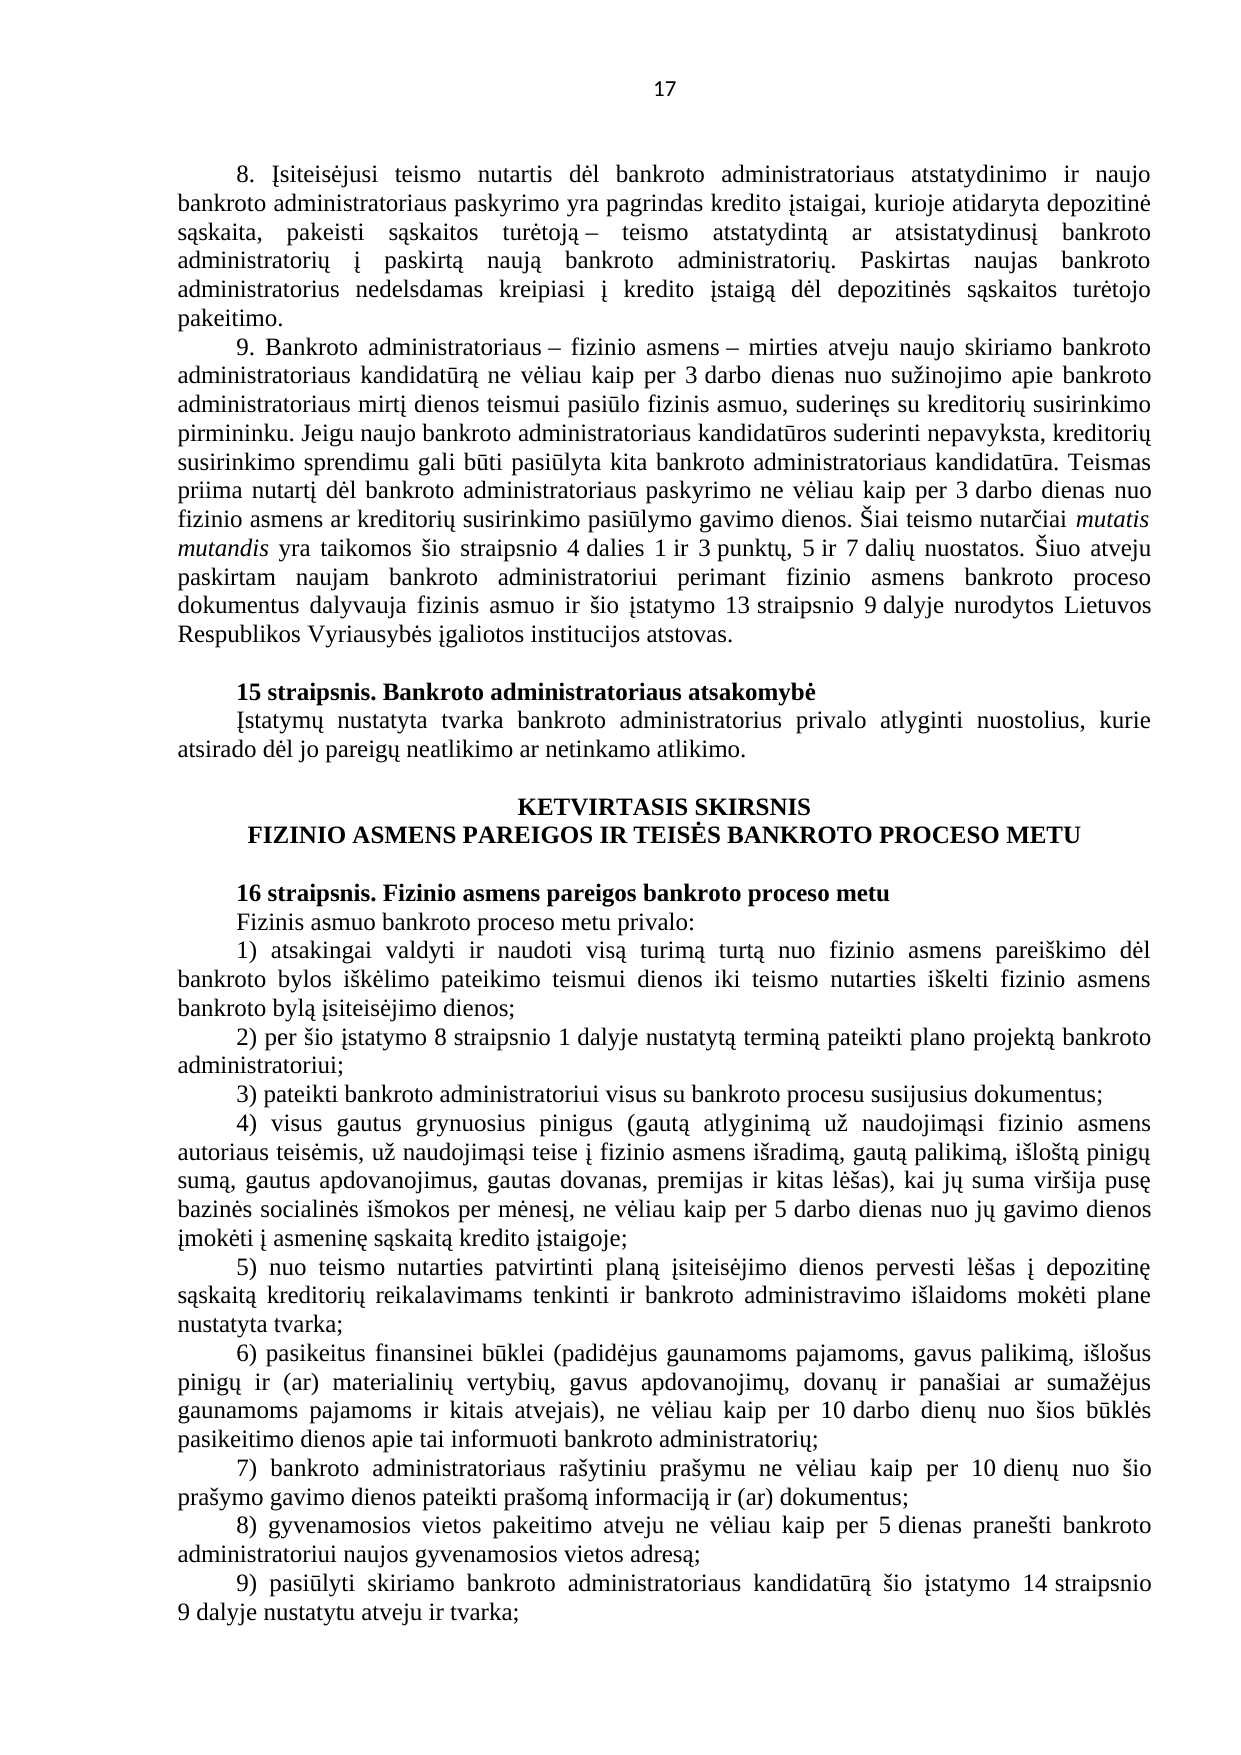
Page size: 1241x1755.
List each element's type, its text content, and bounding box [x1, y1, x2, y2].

text 7) bankroto administratoriaus rašytiniu prašymu ne vėliau kaip per 10 dienų nuo šio prašymo gavimo dienos pateikti prašomą informaciją ir (ar) dokumentus; [177, 1453, 1152, 1511]
text KETVIRTASIS SKIRSNIS [177, 792, 1152, 821]
text Fizinis asmuo bankroto proceso metu privalo: [177, 907, 1152, 936]
text 2) per šio įstatymo 8 straipsnio 1 dalyje nustatytą terminą pateikti plano projektą bankroto administratoriui; [177, 1022, 1152, 1079]
text 8. Įsiteisėjusi teismo nutartis dėl bankroto administratoriaus atstatydinimo ir naujo bankroto administratoriaus paskyrimo yra pagrindas kredito įstaigai, kurioje atidaryta depozitinė sąskaita, pakeisti sąskaitos turėtoją – teismo atstatydintą ar atsistatydinusį bankroto administratorių į paskirtą naują bankroto administratorių. Paskirtas naujas bankroto administratorius nedelsdamas kreipiasi į kredito įstaigą dėl depozitinės sąskaitos turėtojo pakeitimo. [177, 159, 1152, 332]
text 1) atsakingai valdyti ir naudoti visą turimą turtą nuo fizinio asmens pareiškimo dėl bankroto bylos iškėlimo pateikimo teismui dienos iki teismo nutarties iškelti fizinio asmens bankroto bylą įsiteisėjimo dienos; [177, 936, 1152, 1022]
text 3) pateikti bankroto administratoriui visus su bankroto procesu susijusius dokumentus; [177, 1079, 1152, 1108]
text 6) pasikeitus finansinei būklei (padidėjus gaunamoms pajamoms, gavus palikimą, išlošus pinigų ir (ar) materialinių vertybių, gavus apdovanojimų, dovanų ir panašiai ar sumažėjus gaunamoms pajamoms ir kitais atvejais), ne vėliau kaip per 10 darbo dienų nuo šios būklės pasikeitimo dienos apie tai informuoti bankroto administratorių; [177, 1338, 1152, 1453]
text 5) nuo teismo nutarties patvirtinti planą įsiteisėjimo dienos pervesti lėšas į depozitinę sąskaitą kreditorių reikalavimams tenkinti ir bankroto administravimo išlaidoms mokėti plane nustatyta tvarka; [177, 1252, 1152, 1338]
text 9) pasiūlyti skiriamo bankroto administratoriaus kandidatūrą šio įstatymo 14 straipsnio 9 dalyje nustatytu atveju ir tvarka; [177, 1568, 1152, 1626]
text FIZINIO ASMENS PAREIGOS IR TEISĖS BANKROTO PROCESO METU [177, 821, 1152, 849]
text Įstatymų nustatyta tvarka bankroto administratorius privalo atlyginti nuostolius, kurie atsirado dėl jo pareigų neatlikimo ar netinkamo atlikimo. [177, 706, 1152, 763]
text 8) gyvenamosios vietos pakeitimo atveju ne vėliau kaip per 5 dienas pranešti bankroto administratoriui naujos gyvenamosios vietos adresą; [177, 1511, 1152, 1568]
text 16 straipsnis. Fizinio asmens pareigos bankroto proceso metu [177, 878, 1152, 907]
text 9. Bankroto administratoriaus – fizinio asmens – mirties atveju naujo skiriamo bankroto administratoriaus kandidatūrą ne vėliau kaip per 3 darbo dienas nuo sužinojimo apie bankroto administratoriaus mirtį dienos teismui pasiūlo fizinis asmuo, suderinęs su kreditorių susirinkimo pirmininku. Jeigu naujo bankroto administratoriaus kandidatūros suderinti nepavyksta, kreditorių susirinkimo sprendimu gali būti pasiūlyta kita bankroto administratoriaus kandidatūra. Teismas priima nutartį dėl bankroto administratoriaus paskyrimo ne vėliau kaip per 3 darbo dienas nuo fizinio asmens ar kreditorių susirinkimo pasiūlymo gavimo dienos. Šiai teismo nutarčiai mutatis mutandis yra taikomos šio straipsnio 4 dalies 1 ir 3 punktų, 5 ir 7 dalių nuostatos. Šiuo atveju paskirtam naujam bankroto administratoriui perimant fizinio asmens bankroto proceso dokumentus dalyvauja fizinis asmuo ir šio įstatymo 13 straipsnio 9 dalyje nurodytos Lietuvos Respublikos Vyriausybės įgaliotos institucijos atstovas. [177, 332, 1152, 648]
text 15 straipsnis. Bankroto administratoriaus atsakomybė [177, 677, 1152, 706]
text 4) visus gautus grynuosius pinigus (gautą atlyginimą už naudojimąsi fizinio asmens autoriaus teisėmis, už naudojimąsi teise į fizinio asmens išradimą, gautą palikimą, išloštą pinigų sumą, gautus apdovanojimus, gautas dovanas, premijas ir kitas lėšas), kai jų suma viršija pusę bazinės socialinės išmokos per mėnesį, ne vėliau kaip per 5 darbo dienas nuo jų gavimo dienos įmokėti į asmeninę sąskaitą kredito įstaigoje; [177, 1108, 1152, 1252]
